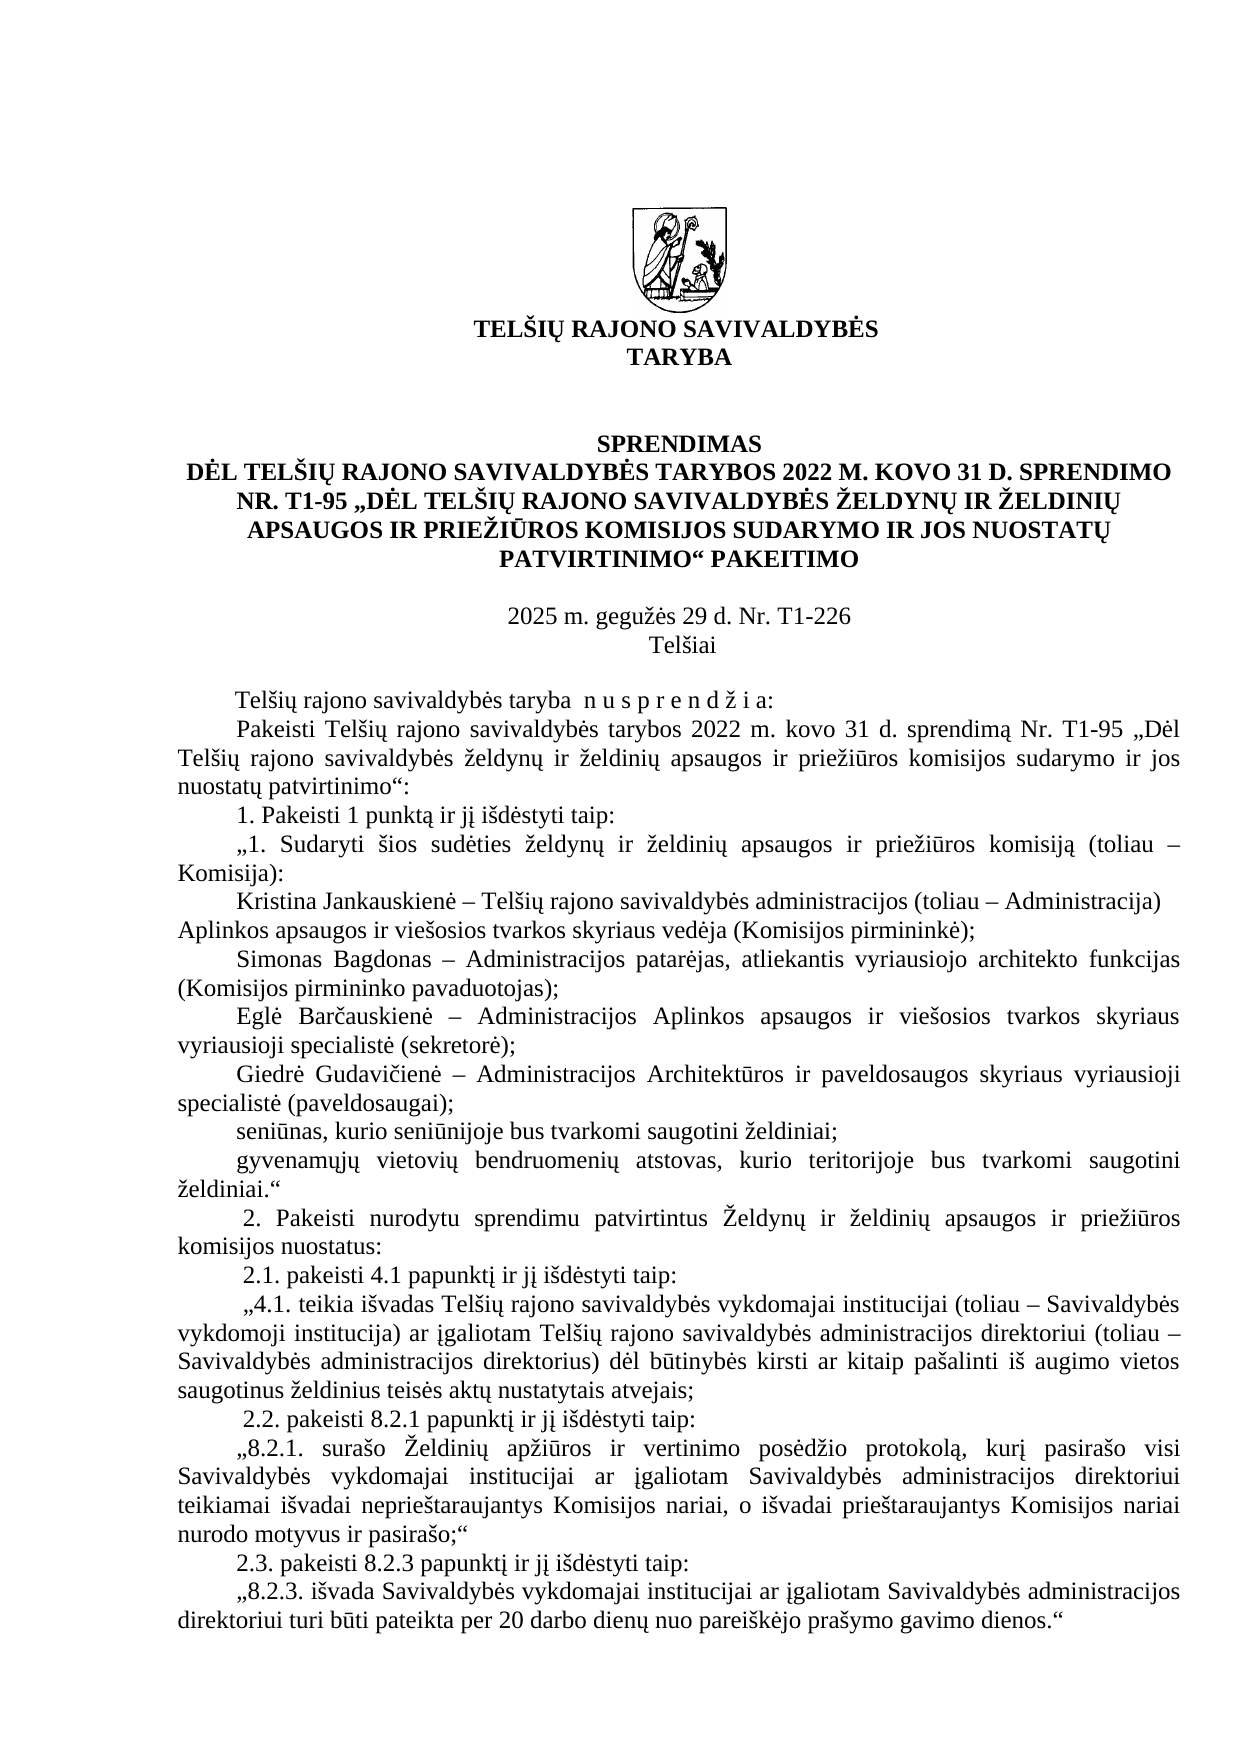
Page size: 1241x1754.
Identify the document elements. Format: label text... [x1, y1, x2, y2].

text „8.2.1. surašo Želdinių apžiūros ir vertinimo posėdžio protokolą, kurį pasirašo visi Savivaldybės vykdomajai institucijai ar įgaliotam Savivaldybės administracijos direktoriui teikiamai išvadai neprieštaraujantys Komisijos nariai, o išvadai prieštaraujantys Komisijos nariai nurodo motyvus ir pasirašo;“ [177, 1433, 1181, 1548]
text 2025 m. gegužės 29 d. Nr. T1-226 [177, 601, 1181, 630]
text Giedrė Gudavičienė – Administracijos Architektūros ir paveldosaugos skyriaus vyriausioji specialistė (paveldosaugai); [177, 1059, 1181, 1116]
text TELŠIŲ RAJONO SAVIVALDYBĖS [177, 314, 1181, 342]
text TARYBA [177, 342, 1181, 371]
text DĖL TELŠIŲ RAJONO SAVIVALDYBĖS TARYBOS 2022 M. KOVO 31 D. SPRENDIMO NR. T1-95 „DĖL TELŠIŲ RAJONO SAVIVALDYBĖS ŽELDYNŲ IR ŽELDINIŲ APSAUGOS IR PRIEŽIŪROS KOMISIJOS SUDARYMO IR JOS NUOSTATŲ PATVIRTINIMO“ PAKEITIMO [177, 457, 1181, 572]
text „8.2.3. išvada Savivaldybės vykdomajai institucijai ar įgaliotam Savivaldybės administracijos direktoriui turi būti pateikta per 20 darbo dienų nuo pareiškėjo prašymo gavimo dienos.“ [177, 1576, 1181, 1634]
text 2.2. pakeisti 8.2.1 papunktį ir jį išdėstyti taip: [177, 1404, 1181, 1433]
text 2.1. pakeisti 4.1 papunktį ir jį išdėstyti taip: [177, 1260, 1181, 1289]
text Eglė Barčauskienė – Administracijos Aplinkos apsaugos ir viešosios tvarkos skyriaus vyriausioji specialistė (sekretorė); [177, 1001, 1181, 1059]
text „1. Sudaryti šios sudėties želdynų ir želdinių apsaugos ir priežiūros komisiją (toliau – Komisija): [177, 829, 1181, 886]
text seniūnas, kurio seniūnijoje bus tvarkomi saugotini želdiniai; [177, 1116, 1181, 1145]
text gyvenamųjų vietovių bendruomenių atstovas, kurio teritorijoje bus tvarkomi saugotini želdiniai.“ [177, 1145, 1181, 1203]
text Simonas Bagdonas – Administracijos patarėjas, atliekantis vyriausiojo architekto funkcijas (Komisijos pirmininko pavaduotojas); [177, 944, 1181, 1001]
text 1. Pakeisti 1 punktą ir jį išdėstyti taip: [177, 800, 1181, 829]
text Pakeisti Telšių rajono savivaldybės tarybos 2022 m. kovo 31 d. sprendimą Nr. T1-95 „Dėl Telšių rajono savivaldybės želdynų ir želdinių apsaugos ir priežiūros komisijos sudarymo ir jos nuostatų patvirtinimo“: [177, 714, 1181, 800]
text Kristina Jankauskienė – Telšių rajono savivaldybės administracijos (toliau – Administracija) [177, 886, 1181, 915]
text Telšiai [177, 630, 1181, 659]
text 2. Pakeisti nurodytu sprendimu patvirtintus Želdynų ir želdinių apsaugos ir priežiūros komisijos nuostatus: [177, 1203, 1181, 1260]
text „4.1. teikia išvadas Telšių rajono savivaldybės vykdomajai institucijai (toliau – Savivaldybės vykdomoji institucija) ar įgaliotam Telšių rajono savivaldybės administracijos direktoriui (toliau – Savivaldybės administracijos direktorius) dėl būtinybės kirsti ar kitaip pašalinti iš augimo vietos saugotinus želdinius teisės aktų nustatytais atvejais; [177, 1289, 1181, 1404]
text 2.3. pakeisti 8.2.3 papunktį ir jį išdėstyti taip: [177, 1548, 1181, 1576]
text Telšių rajono savivaldybės taryba n u s p r e n d ž i a: [177, 685, 1181, 714]
text SPRENDIMAS [177, 429, 1181, 457]
text Aplinkos apsaugos ir viešosios tvarkos skyriaus vedėja (Komisijos pirmininkė); [177, 915, 1181, 944]
